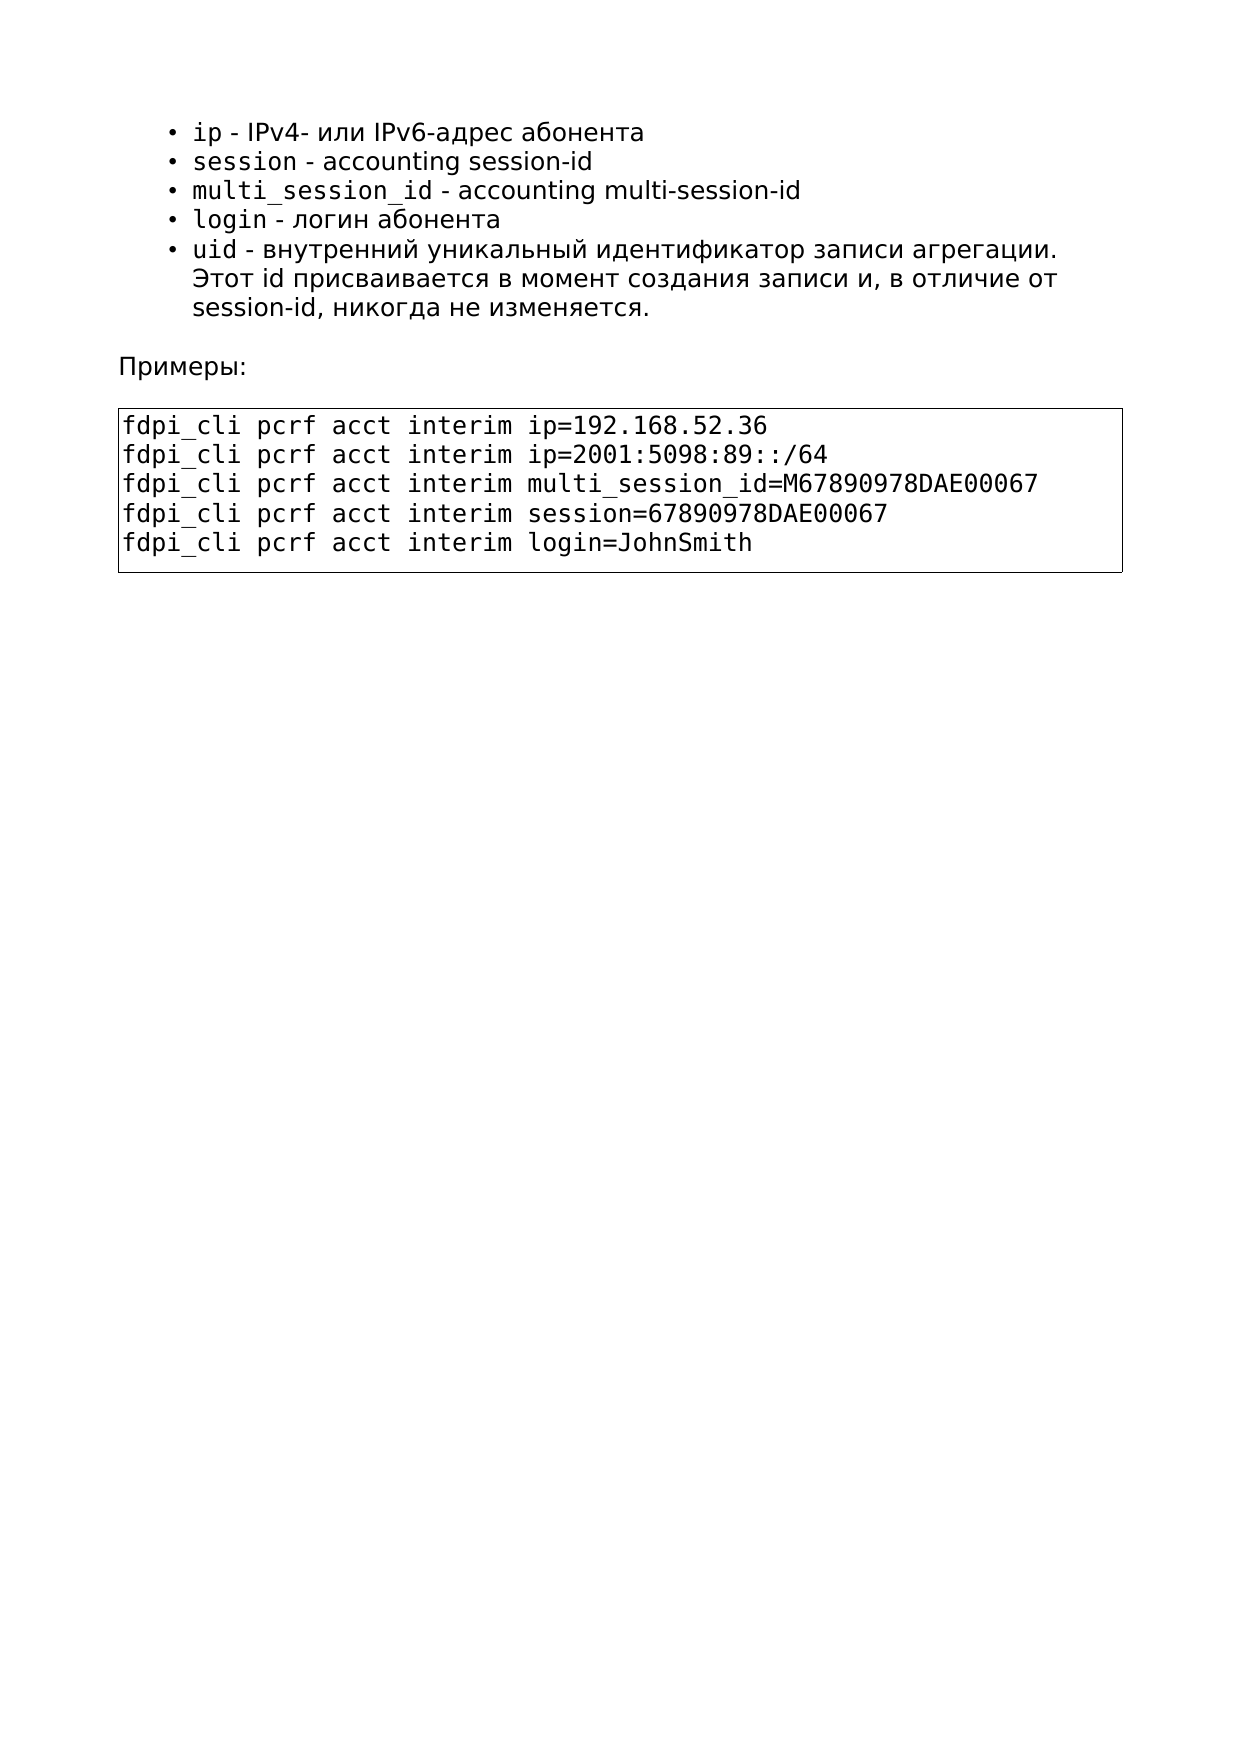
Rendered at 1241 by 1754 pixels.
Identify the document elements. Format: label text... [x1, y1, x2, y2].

list login - логин абонента [177, 206, 1122, 235]
table_header fdpi_cli pcrf acct interim ip=192.168.52.36 fdpi_cli pcrf acct interim ip=2001:5098:89::/64 fdpi_cli pcrf acct interim multi_session_id=M67890978DAE00067 fdpi_cli pcrf acct interim session=67890978DAE00067 fdpi_cli pcrf acct interim login=JohnSmith [119, 409, 1122, 572]
list uid - внутренний уникальный идентификатор записи агрегации. Этот id присваивается в момент создания записи и, в отличие от session-id, никогда не изменяется. [177, 235, 1122, 322]
list multi_session_id - accounting multi-session-id [177, 176, 1122, 206]
list session - accounting session-id [177, 147, 1122, 176]
text Примеры: [118, 352, 1122, 381]
list ip - IPv4- или IPv6-адрес абонента [177, 118, 1122, 147]
